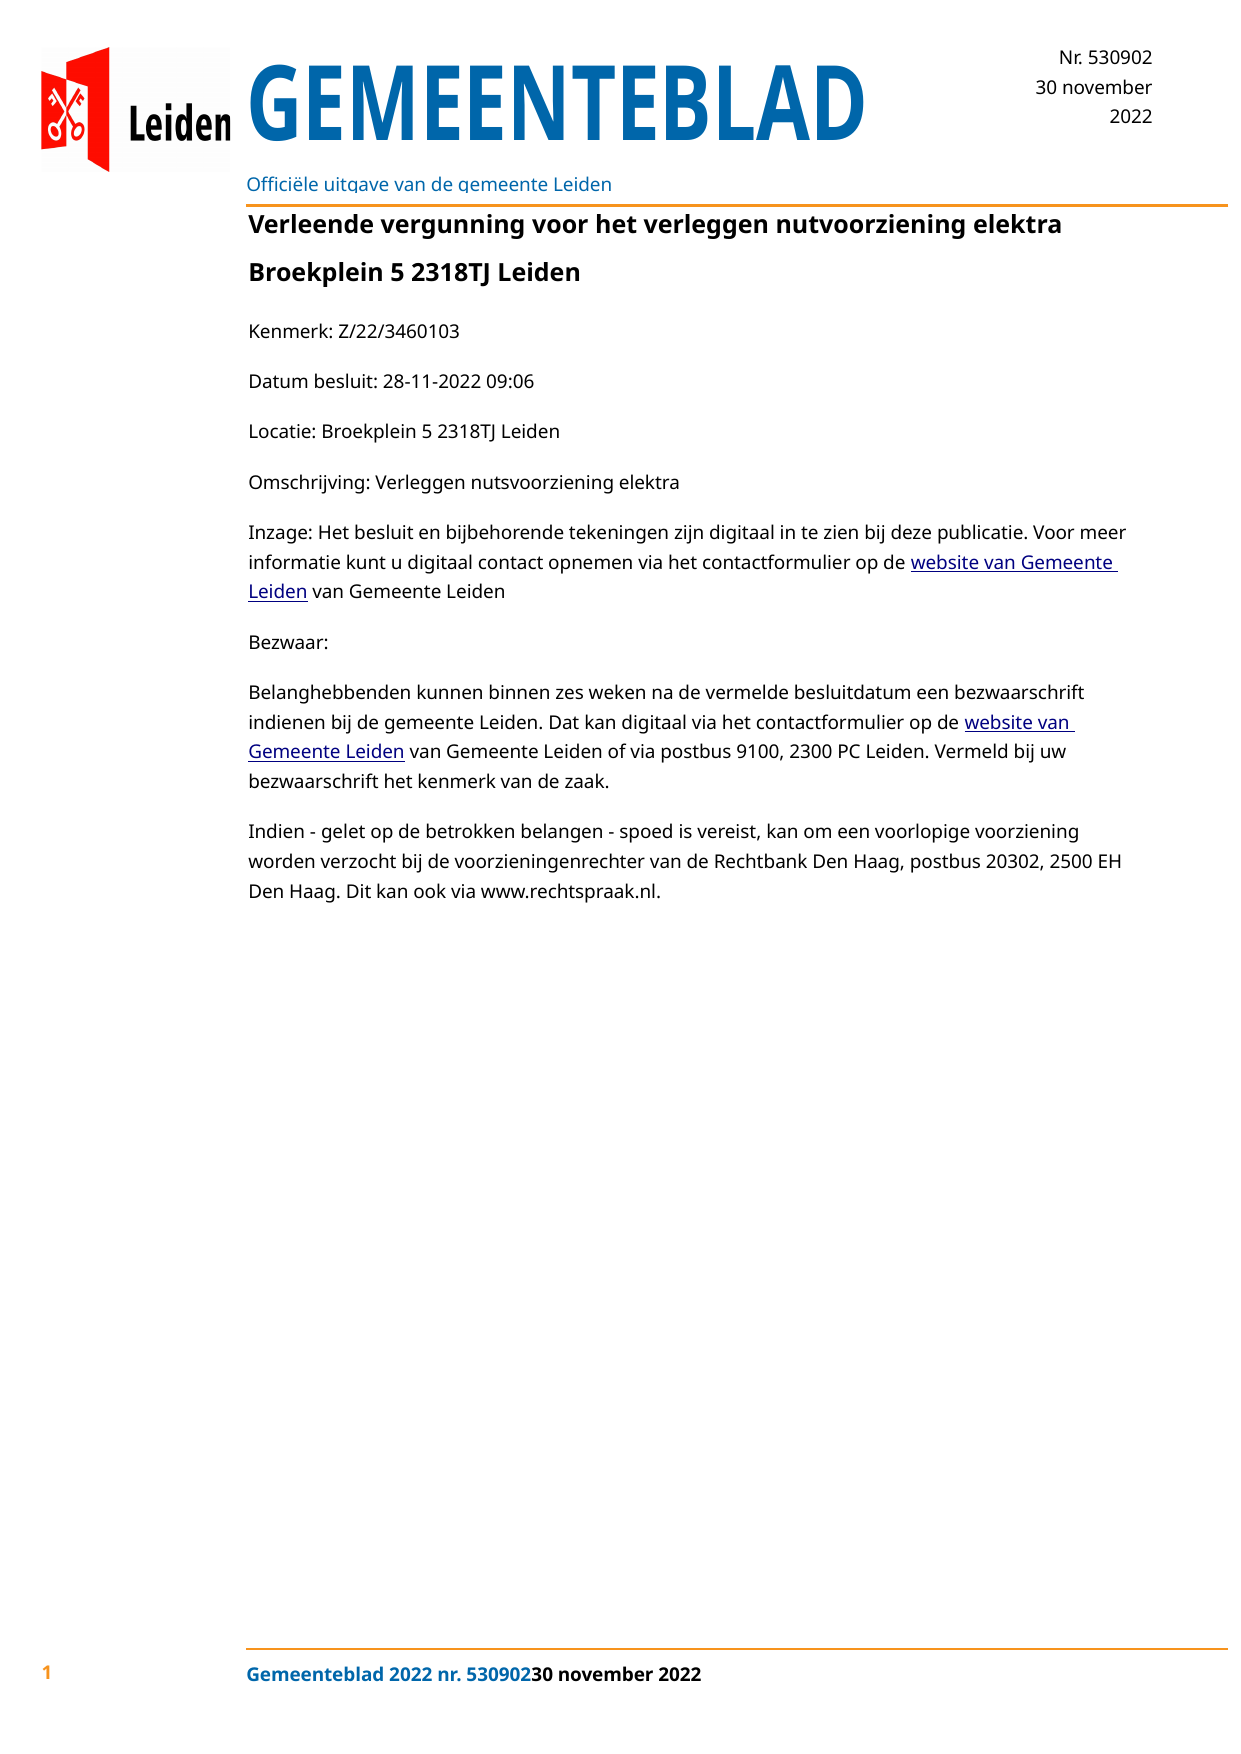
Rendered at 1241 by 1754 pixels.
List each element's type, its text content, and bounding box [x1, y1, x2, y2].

text Omschrijving: Verleggen nutsvoorziening elektra [248, 469, 1152, 495]
text Datum besluit: 28-11-2022 09:06 [248, 368, 1152, 394]
text Belanghebbenden kunnen binnen zes weken na de vermelde besluitdatum een bezwaarschrift indienen bij de gemeente Leiden. Dat kan digitaal via het contactformulier op de website van Gemeente Leiden van Gemeente Leiden of via postbus 9100, 2300 PC Leiden. Vermeld bij uw bezwaarschrift het kenmerk van de zaak. [248, 679, 1152, 794]
text Verleende vergunning voor het verleggen nutvoorziening elektra Broekplein 5 2318TJ Leiden [248, 207, 1152, 288]
text Inzage: Het besluit en bijbehorende tekeningen zijn digitaal in te zien bij deze publicatie. Voor meer informatie kunt u digitaal contact opnemen via het contactformulier op de website van Gemeente Leiden van Gemeente Leiden [248, 519, 1152, 604]
text Locatie: Broekplein 5 2318TJ Leiden [248, 419, 1152, 444]
text Bezwaar: [248, 629, 1152, 655]
picture [41, 47, 231, 172]
text Kenmerk: Z/22/3460103 [248, 318, 1152, 344]
text Indien - gelet op de betrokken belangen - spoed is vereist, kan om een voorlopige voorziening worden verzocht bij de voorzieningenrechter van de Rechtbank Den Haag, postbus 20302, 2500 EH Den Haag. Dit kan ook via www.rechtspraak.nl. [248, 819, 1152, 904]
